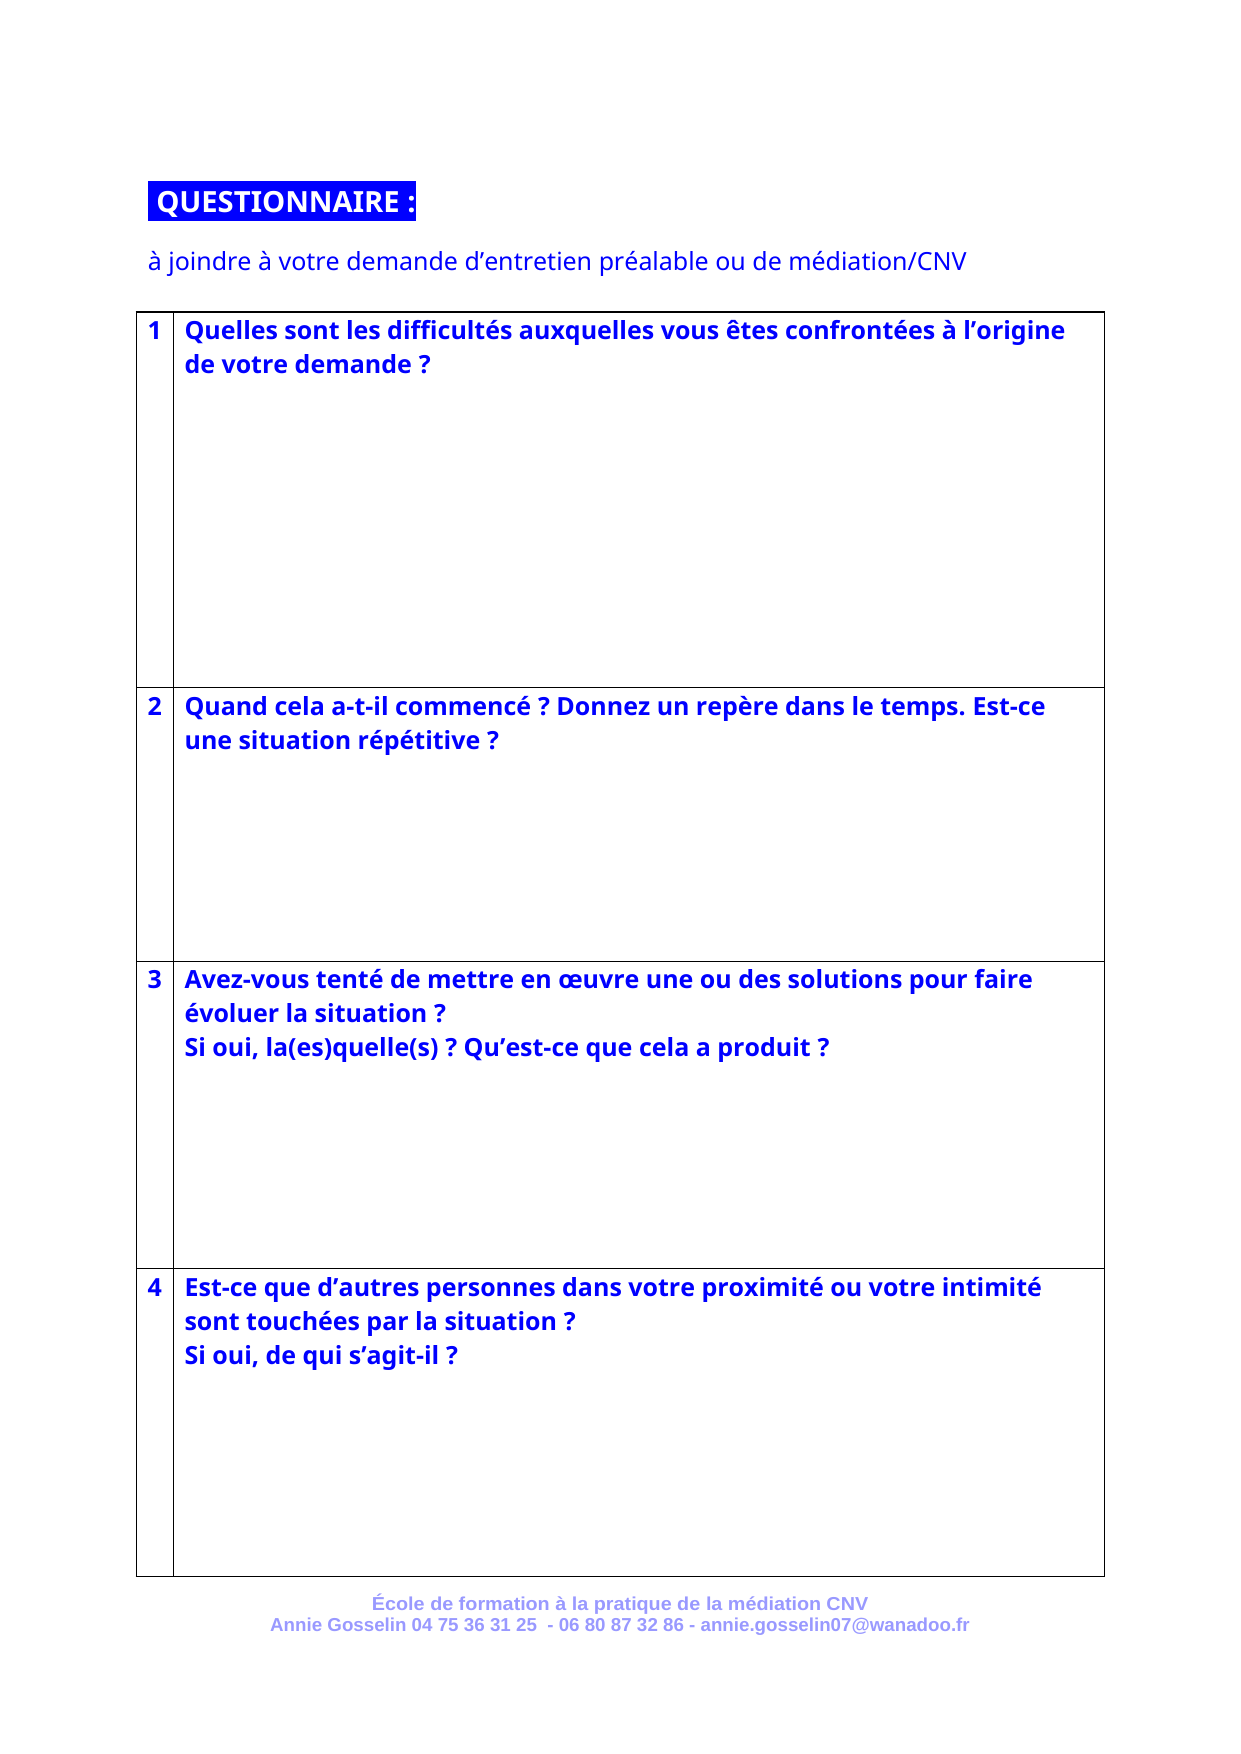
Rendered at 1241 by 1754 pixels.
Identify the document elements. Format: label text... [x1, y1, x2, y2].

table_cell 4 [137, 1269, 173, 1576]
table_cell Quand cela a-t-il commencé ? Donnez un repère dans le temps. Est-ce une situation répétitive ? [174, 688, 1104, 961]
table_cell 2 [137, 688, 173, 961]
table_header Quelles sont les difficultés auxquelles vous êtes confrontées à l’origine de votre demande ? [174, 313, 1104, 687]
table_cell Est-ce que d’autres personnes dans votre proximité ou votre intimité sont touchées par la situation ? Si oui, de qui s’agit-il ? [174, 1269, 1104, 1576]
subtitle .QUESTIONNAIRE : [148, 181, 1092, 221]
table_header 1 [137, 313, 173, 687]
table_cell Avez-vous tenté de mettre en œuvre une ou des solutions pour faire évoluer la situation ? Si oui, la(es)quelle(s) ? Qu’est-ce que cela a produit ? [174, 962, 1104, 1268]
subtitle à joindre à votre demande d’entretien préalable ou de médiation/CNV [148, 243, 1092, 277]
table_cell 3 [137, 962, 173, 1268]
